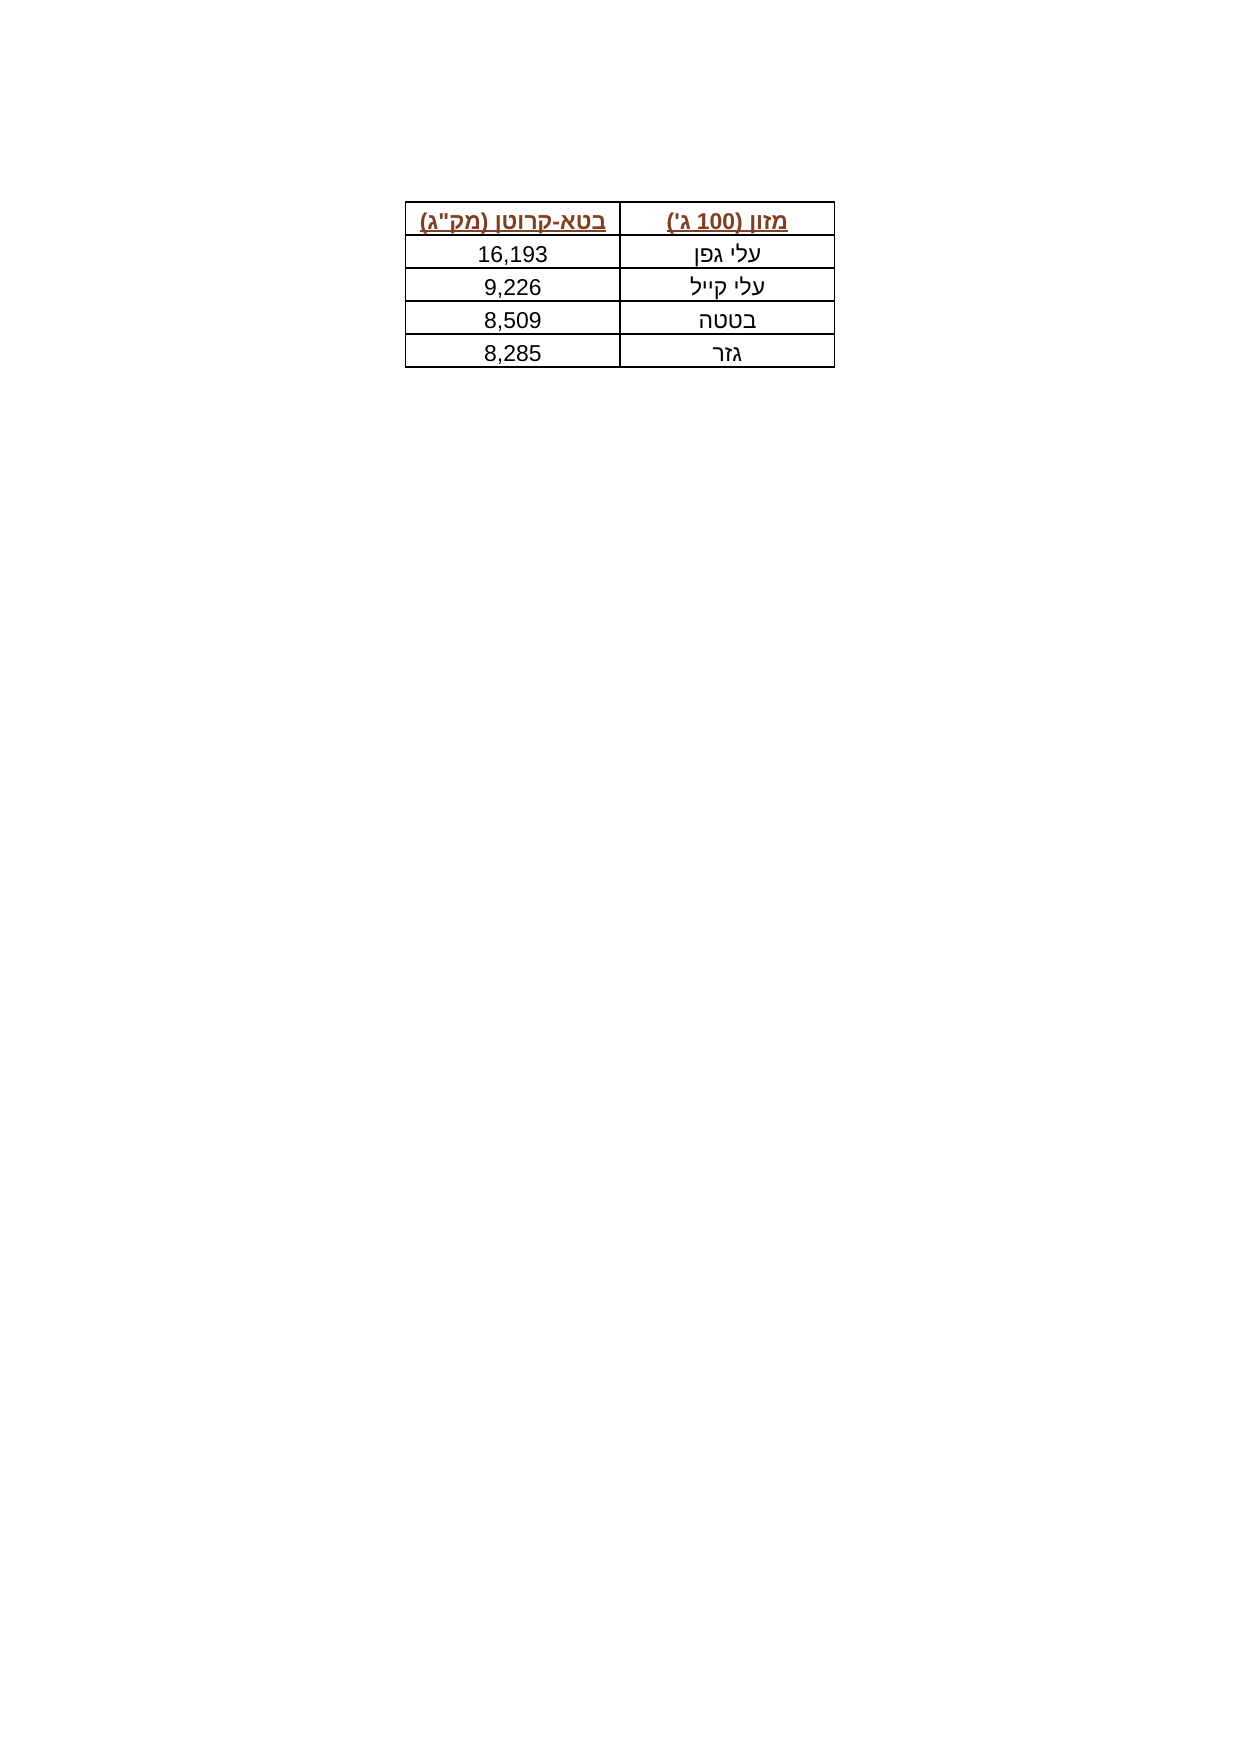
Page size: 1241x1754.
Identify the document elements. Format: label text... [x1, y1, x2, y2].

table_cell 16,193 [406, 236, 619, 267]
table_cell עלי קייל [621, 269, 834, 300]
table_cell 8,509 [406, 302, 619, 333]
table_header מזון (100 ג') [621, 203, 834, 234]
table_cell 8,285 [406, 335, 619, 366]
table_header בטא-קרוטן (מק"ג) [406, 203, 619, 234]
table_cell גזר [621, 335, 834, 366]
table_cell 9,226 [406, 269, 619, 300]
table_cell עלי גפן [621, 236, 834, 267]
table_cell בטטה [621, 302, 834, 333]
